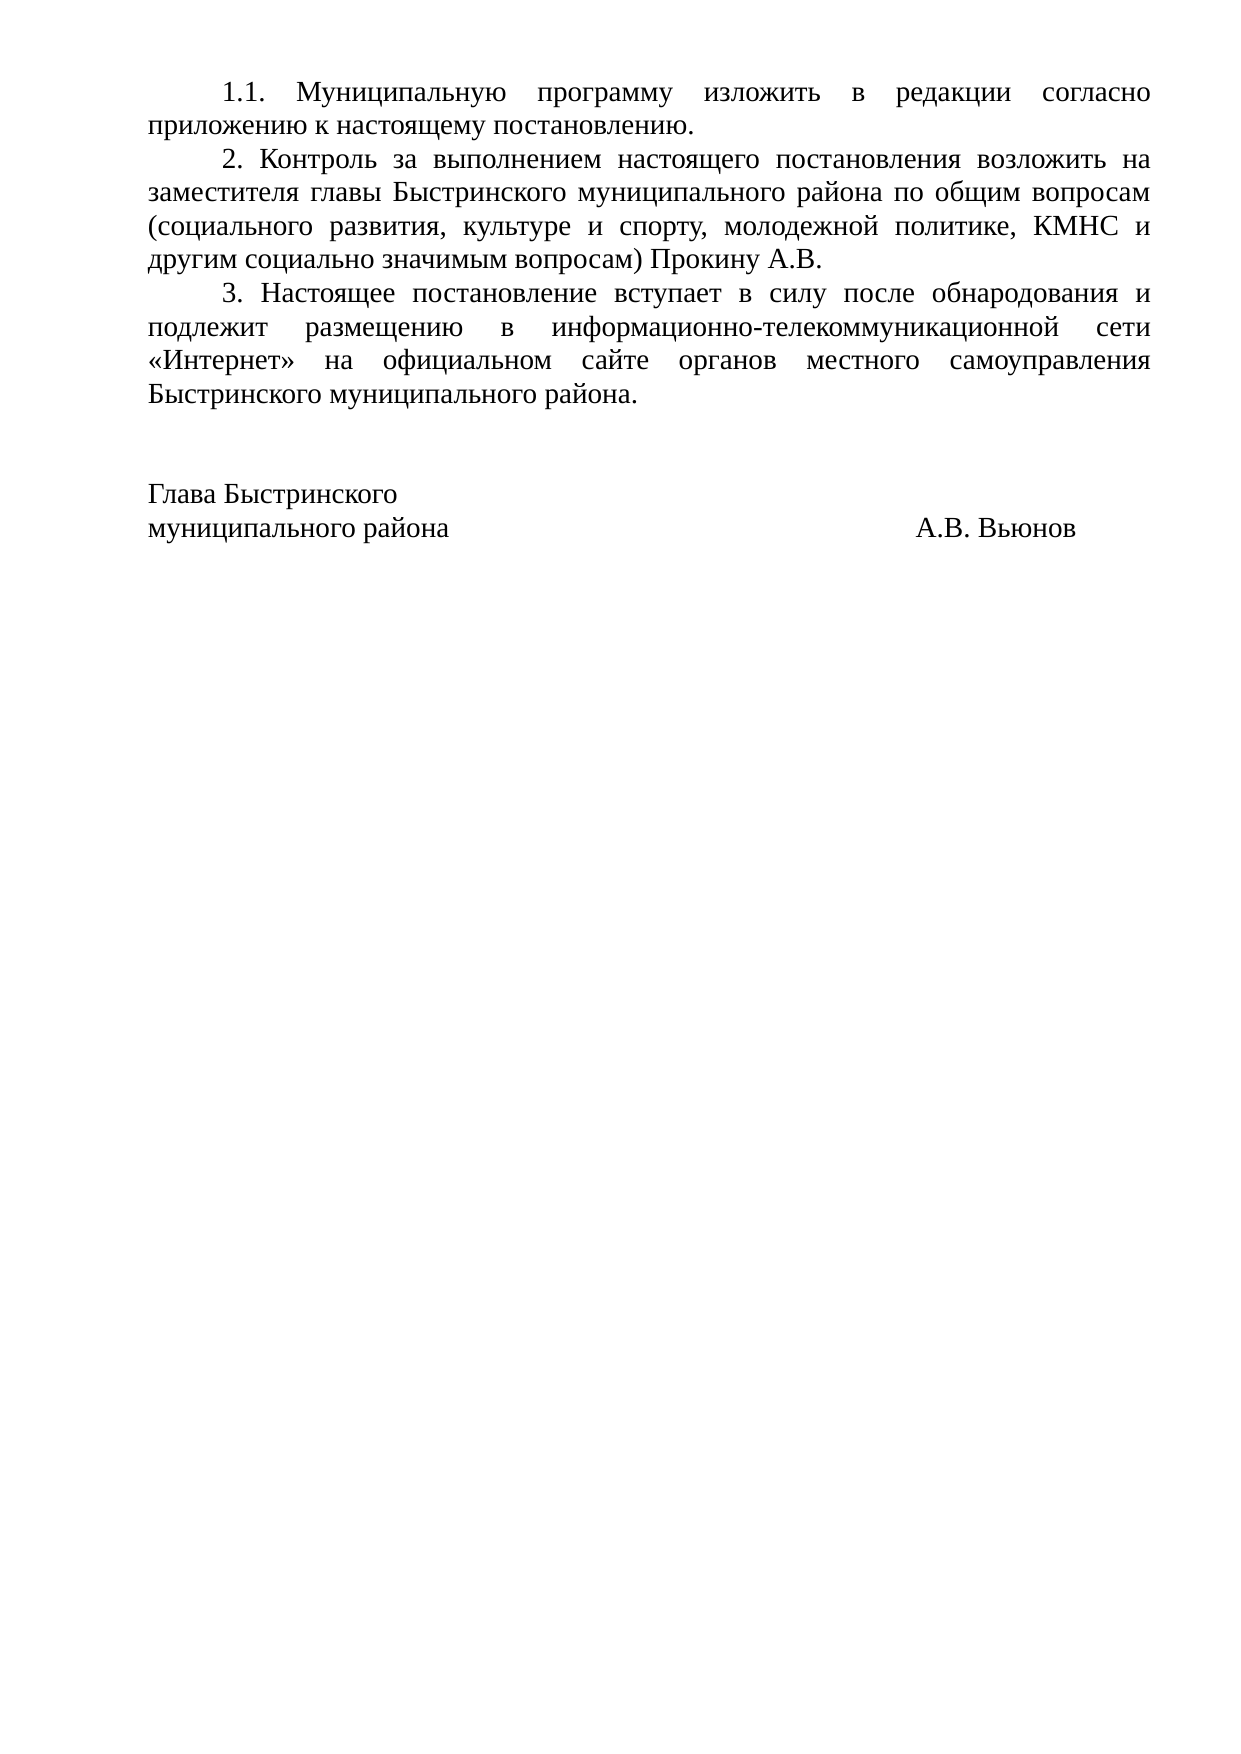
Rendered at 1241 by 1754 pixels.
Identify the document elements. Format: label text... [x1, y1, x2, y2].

text муниципального района А.В. Вьюнов [148, 510, 1152, 543]
text Глава Быстринского [148, 476, 1152, 510]
text 3. Настоящее постановление вступает в силу после обнародования и подлежит размещению в информационно-телекоммуникационной сети «Интернет» на официальном сайте органов местного самоуправления Быстринского муниципального района. [148, 275, 1152, 409]
text 1.1. Муниципальную программу изложить в редакции согласно приложению к настоящему постановлению. [148, 74, 1152, 141]
text 2. Контроль за выполнением настоящего постановления возложить на заместителя главы Быстринского муниципального района по общим вопросам (социального развития, культуре и спорту, молодежной политике, КМНС и другим социально значимым вопросам) Прокину А.В. [148, 141, 1152, 275]
